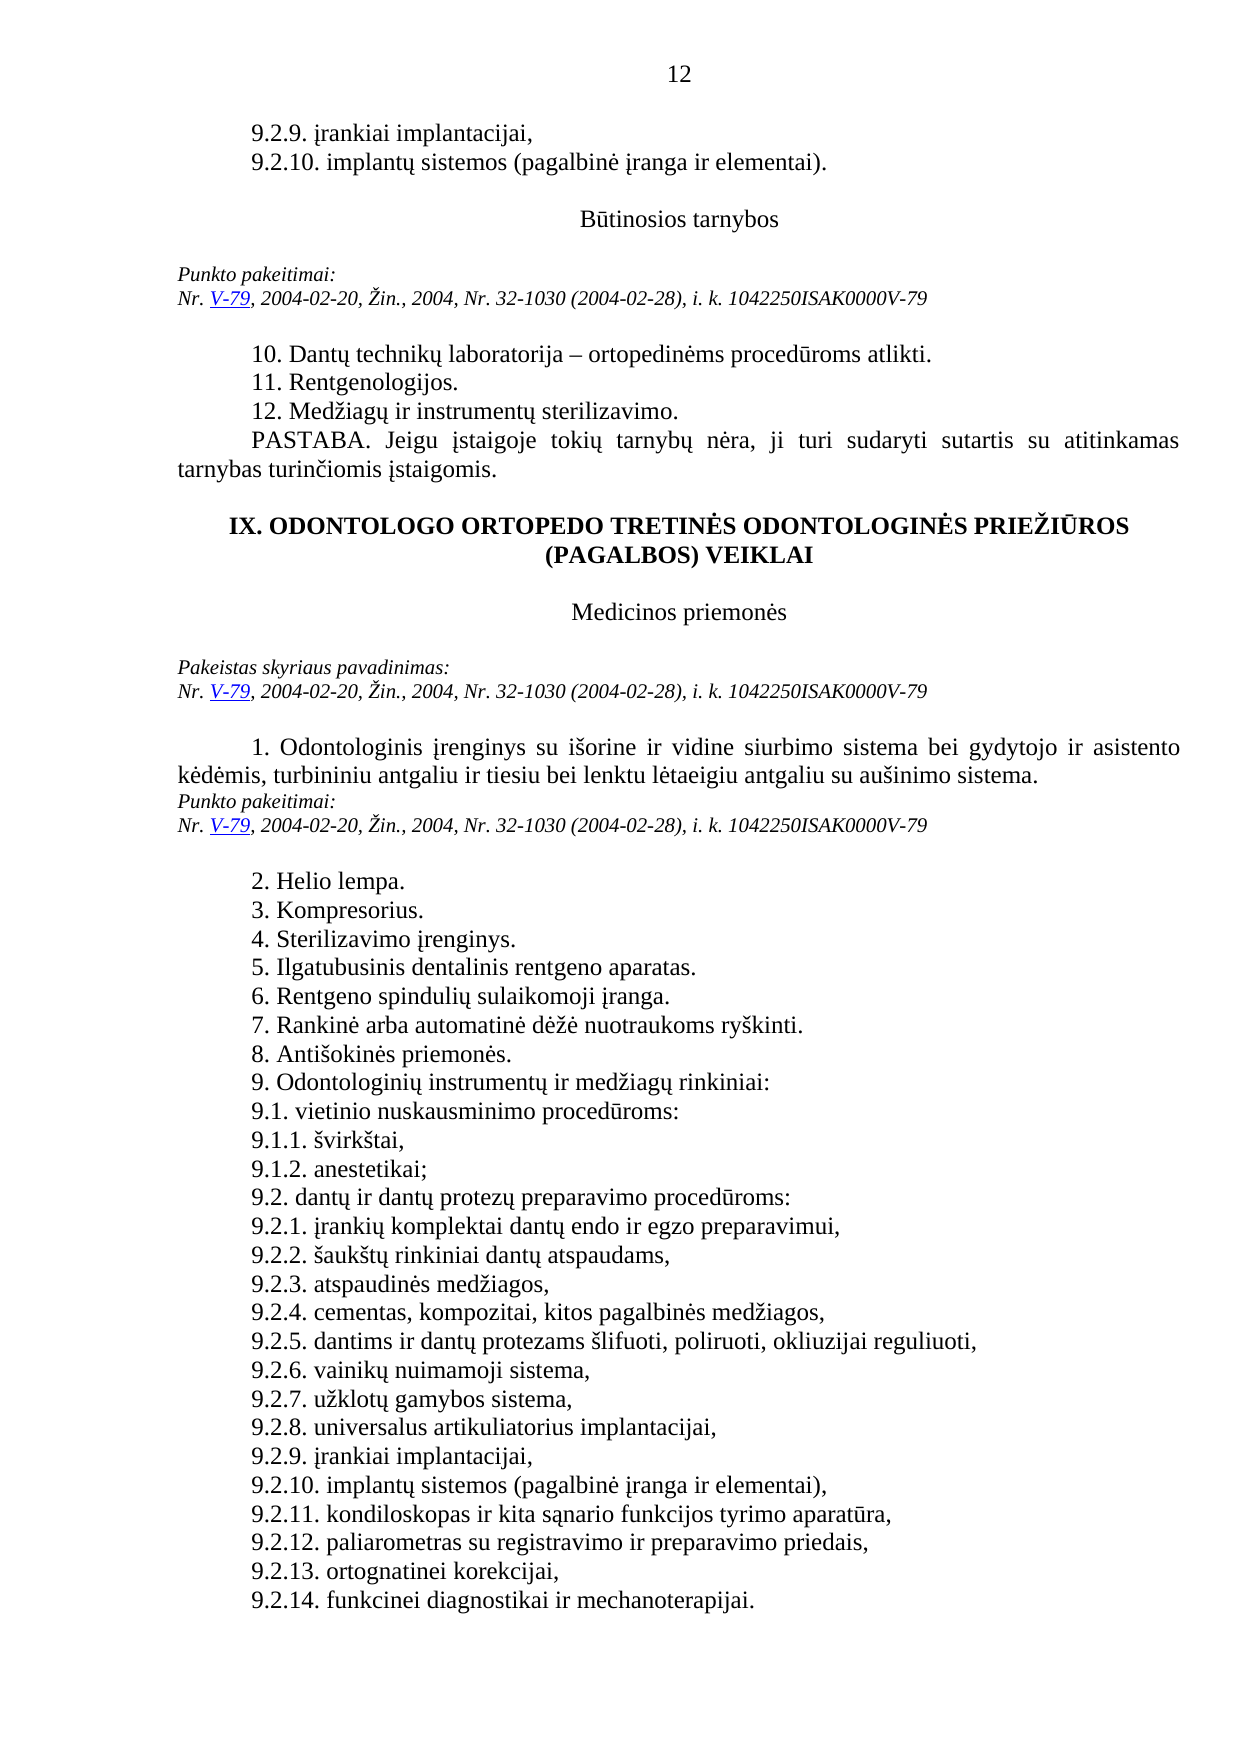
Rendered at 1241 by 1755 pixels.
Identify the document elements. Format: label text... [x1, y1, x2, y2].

text 10. Dantų technikų laboratorija – ortopedinėms procedūroms atlikti. [177, 339, 1181, 367]
text 9.2.5. dantims ir dantų protezams šlifuoti, poliruoti, okliuzijai reguliuoti, [177, 1326, 1181, 1355]
text 9.2.13. ortognatinei korekcijai, [177, 1556, 1181, 1585]
text 7. Rankinė arba automatinė dėžė nuotraukoms ryškinti. [177, 1010, 1181, 1039]
text Pakeistas skyriaus pavadinimas: [177, 655, 1181, 679]
text Nr. V-79, 2004-02-20, Žin., 2004, Nr. 32-1030 (2004-02-28), i. k. 1042250ISAK0000V-79 [177, 679, 1181, 703]
text 11. Rentgenologijos. [177, 367, 1181, 396]
text 9.2.12. paliarometras su registravimo ir preparavimo priedais, [177, 1527, 1181, 1556]
text Nr. V-79, 2004-02-20, Žin., 2004, Nr. 32-1030 (2004-02-28), i. k. 1042250ISAK0000V-79 [177, 813, 1181, 837]
text 9.2.8. universalus artikuliatorius implantacijai, [177, 1412, 1181, 1441]
text 9.2. dantų ir dantų protezų preparavimo procedūroms: [177, 1182, 1181, 1211]
text 9.2.2. šaukštų rinkiniai dantų atspaudams, [177, 1240, 1181, 1269]
text 9. Odontologinių instrumentų ir medžiagų rinkiniai: [177, 1067, 1181, 1096]
text 9.2.10. implantų sistemos (pagalbinė įranga ir elementai), [177, 1470, 1181, 1499]
text 9.1.1. švirkštai, [177, 1125, 1181, 1154]
text PASTABA. Jeigu įstaigoje tokių tarnybų nėra, ji turi sudaryti sutartis su atitinkamas tarnybas turinčiomis įstaigomis. [177, 425, 1181, 482]
text 3. Kompresorius. [177, 895, 1181, 924]
text 9.2.14. funkcinei diagnostikai ir mechanoterapijai. [177, 1585, 1181, 1614]
text 2. Helio lempa. [177, 866, 1181, 895]
text Punkto pakeitimai: [177, 789, 1181, 813]
text 9.1.2. anestetikai; [177, 1154, 1181, 1182]
text 9.2.7. užklotų gamybos sistema, [177, 1384, 1181, 1412]
text 8. Antišokinės priemonės. [177, 1039, 1181, 1067]
text 9.2.3. atspaudinės medžiagos, [177, 1269, 1181, 1297]
text Punkto pakeitimai: [177, 262, 1181, 286]
text Medicinos priemonės [177, 597, 1181, 626]
text 9.2.9. įrankiai implantacijai, [177, 118, 1181, 147]
text 9.2.6. vainikų nuimamoji sistema, [177, 1355, 1181, 1384]
text IX. ODONTOLOGO ORTOPEDO TRETINĖS ODONTOLOGINĖS PRIEŽIŪROS [177, 511, 1181, 540]
text 9.2.4. cementas, kompozitai, kitos pagalbinės medžiagos, [177, 1297, 1181, 1326]
text 6. Rentgeno spindulių sulaikomoji įranga. [177, 981, 1181, 1010]
text 5. Ilgatubusinis dentalinis rentgeno aparatas. [177, 952, 1181, 981]
text 12. Medžiagų ir instrumentų sterilizavimo. [177, 396, 1181, 425]
text 1. Odontologinis įrenginys su išorine ir vidine siurbimo sistema bei gydytojo ir asistento kėdėmis, turbininiu antgaliu ir tiesiu bei lenktu lėtaeigiu antgaliu su aušinimo sistema. [177, 732, 1181, 789]
text 9.2.11. kondiloskopas ir kita sąnario funkcijos tyrimo aparatūra, [177, 1499, 1181, 1527]
text 9.2.9. įrankiai implantacijai, [177, 1441, 1181, 1470]
text Nr. V-79, 2004-02-20, Žin., 2004, Nr. 32-1030 (2004-02-28), i. k. 1042250ISAK0000V-79 [177, 286, 1181, 310]
text Būtinosios tarnybos [177, 204, 1181, 233]
text 9.2.10. implantų sistemos (pagalbinė įranga ir elementai). [177, 147, 1181, 176]
text 9.2.1. įrankių komplektai dantų endo ir egzo preparavimui, [177, 1211, 1181, 1240]
text 4. Sterilizavimo įrenginys. [177, 924, 1181, 952]
text 9.1. vietinio nuskausminimo procedūroms: [177, 1096, 1181, 1125]
text (PAGALBOS) VEIKLAI [177, 540, 1181, 569]
